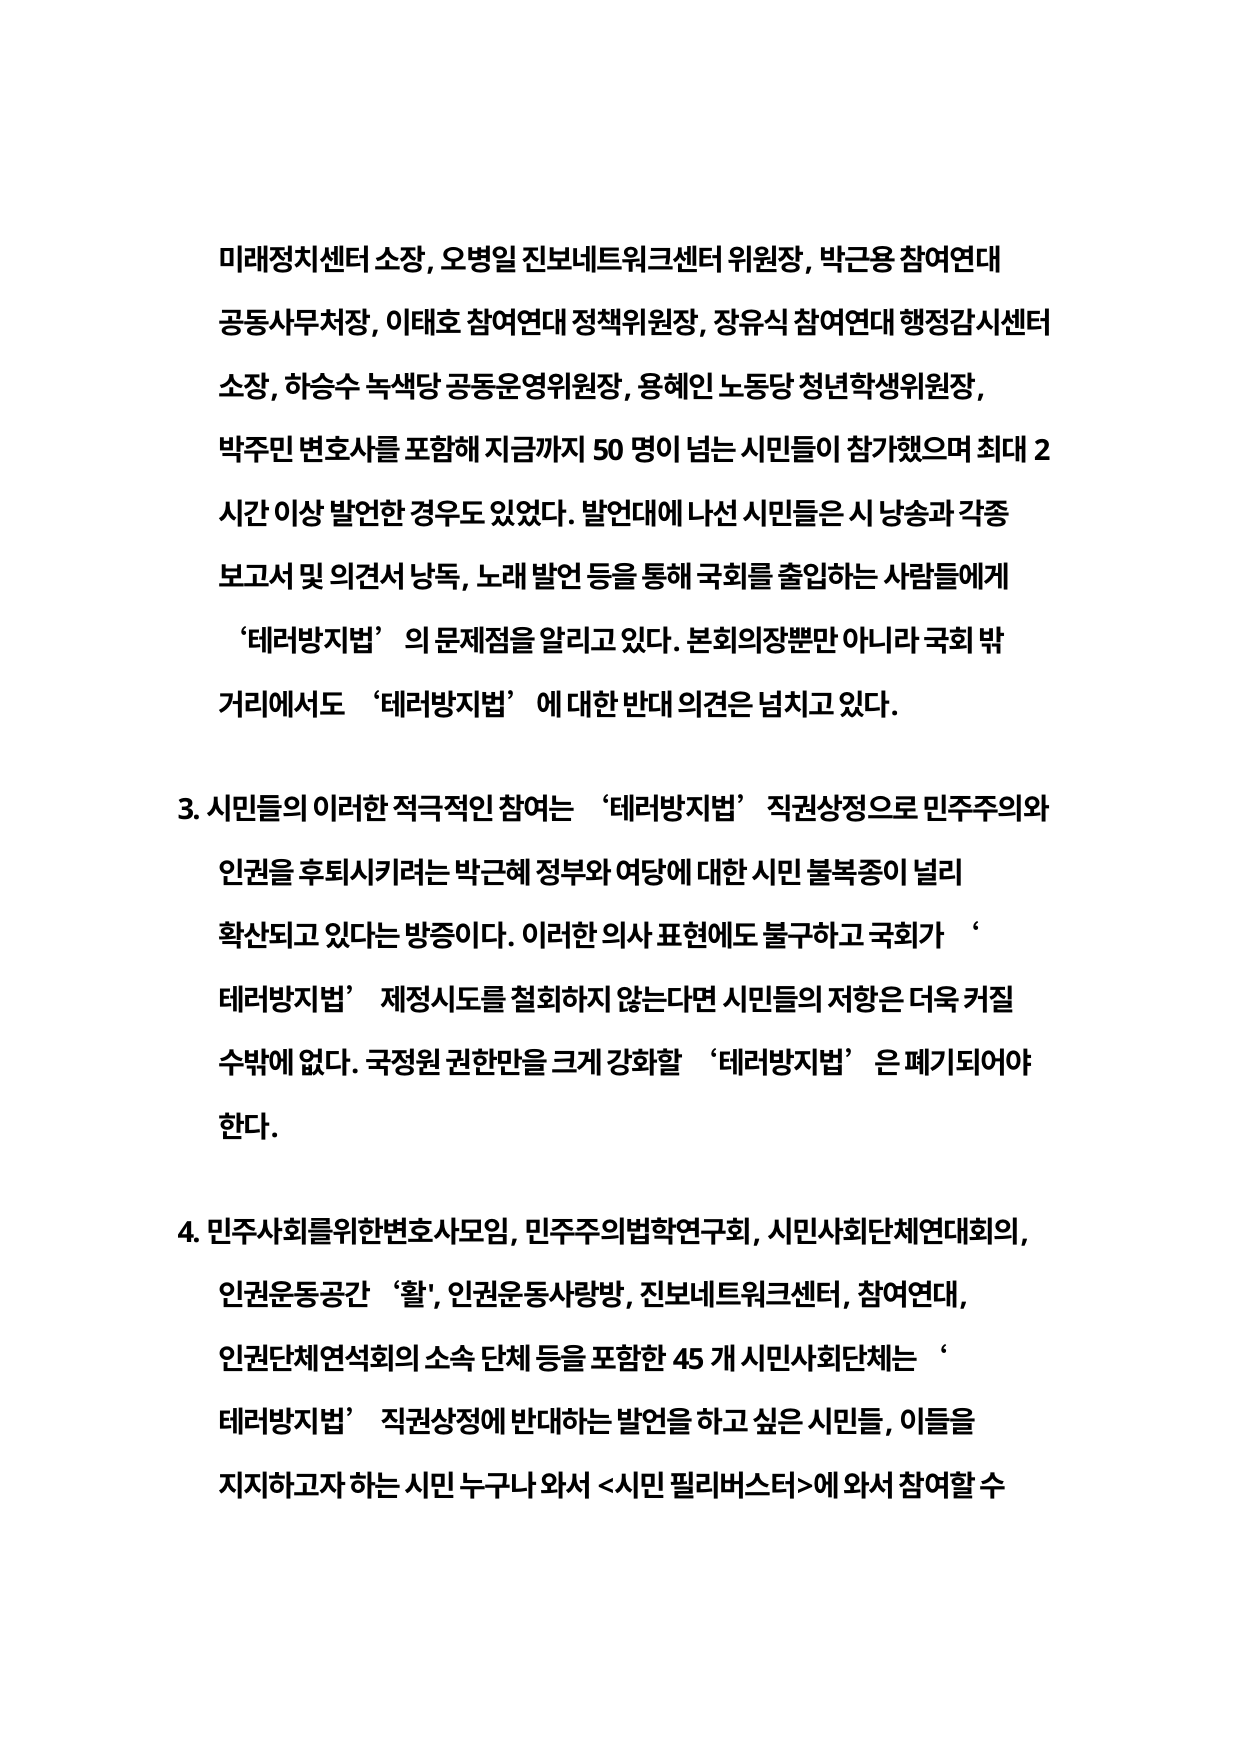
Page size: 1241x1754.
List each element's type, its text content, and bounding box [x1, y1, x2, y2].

text 미래정치센터 소장, 오병일 진보네트워크센터 위원장, 박근용 참여연대 공동사무처장, 이태호 참여연대 정책위원장, 장유식 참여연대 행정감시센터 소장, 하승수 녹색당 공동운영위원장, 용혜인 노동당 청년학생위원장, 박주민 변호사를 포함해 지금까지 50명이 넘는 시민들이 참가했으며 최대 2시간 이상 발언한 경우도 있었다. 발언대에 나선 시민들은 시 낭송과 각종 보고서 및 의견서 낭독, 노래 발언 등을 통해 국회를 출입하는 사람들에게 ‘테러방지법’의 문제점을 알리고 있다. 본회의장뿐만 아니라 국회 밖 거리에서도 ‘테러방지법’에 대한 반대 의견은 넘치고 있다. [177, 236, 1063, 723]
text 4. 민주사회를위한변호사모임, 민주주의법학연구회, 시민사회단체연대회의, 인권운동공간‘활', 인권운동사랑방, 진보네트워크센터, 참여연대, 인권단체연석회의 소속 단체 등을 포함한 45개 시민사회단체는‘테러방지법’ 직권상정에 반대하는 발언을 하고 싶은 시민들, 이들을 지지하고자 하는 시민 누구나 와서 <시민 필리버스터>에 와서 참여할 수 [177, 1208, 1063, 1505]
text 3. 시민들의 이러한 적극적인 참여는 ‘테러방지법’직권상정으로 민주주의와 인권을 후퇴시키려는 박근혜 정부와 여당에 대한 시민 불복종이 널리 확산되고 있다는 방증이다. 이러한 의사 표현에도 불구하고 국회가 ‘테러방지법’ 제정시도를 철회하지 않는다면 시민들의 저항은 더욱 커질 수밖에 없다. 국정원 권한만을 크게 강화할 ‘테러방지법’은 폐기되어야 한다. [177, 786, 1063, 1146]
